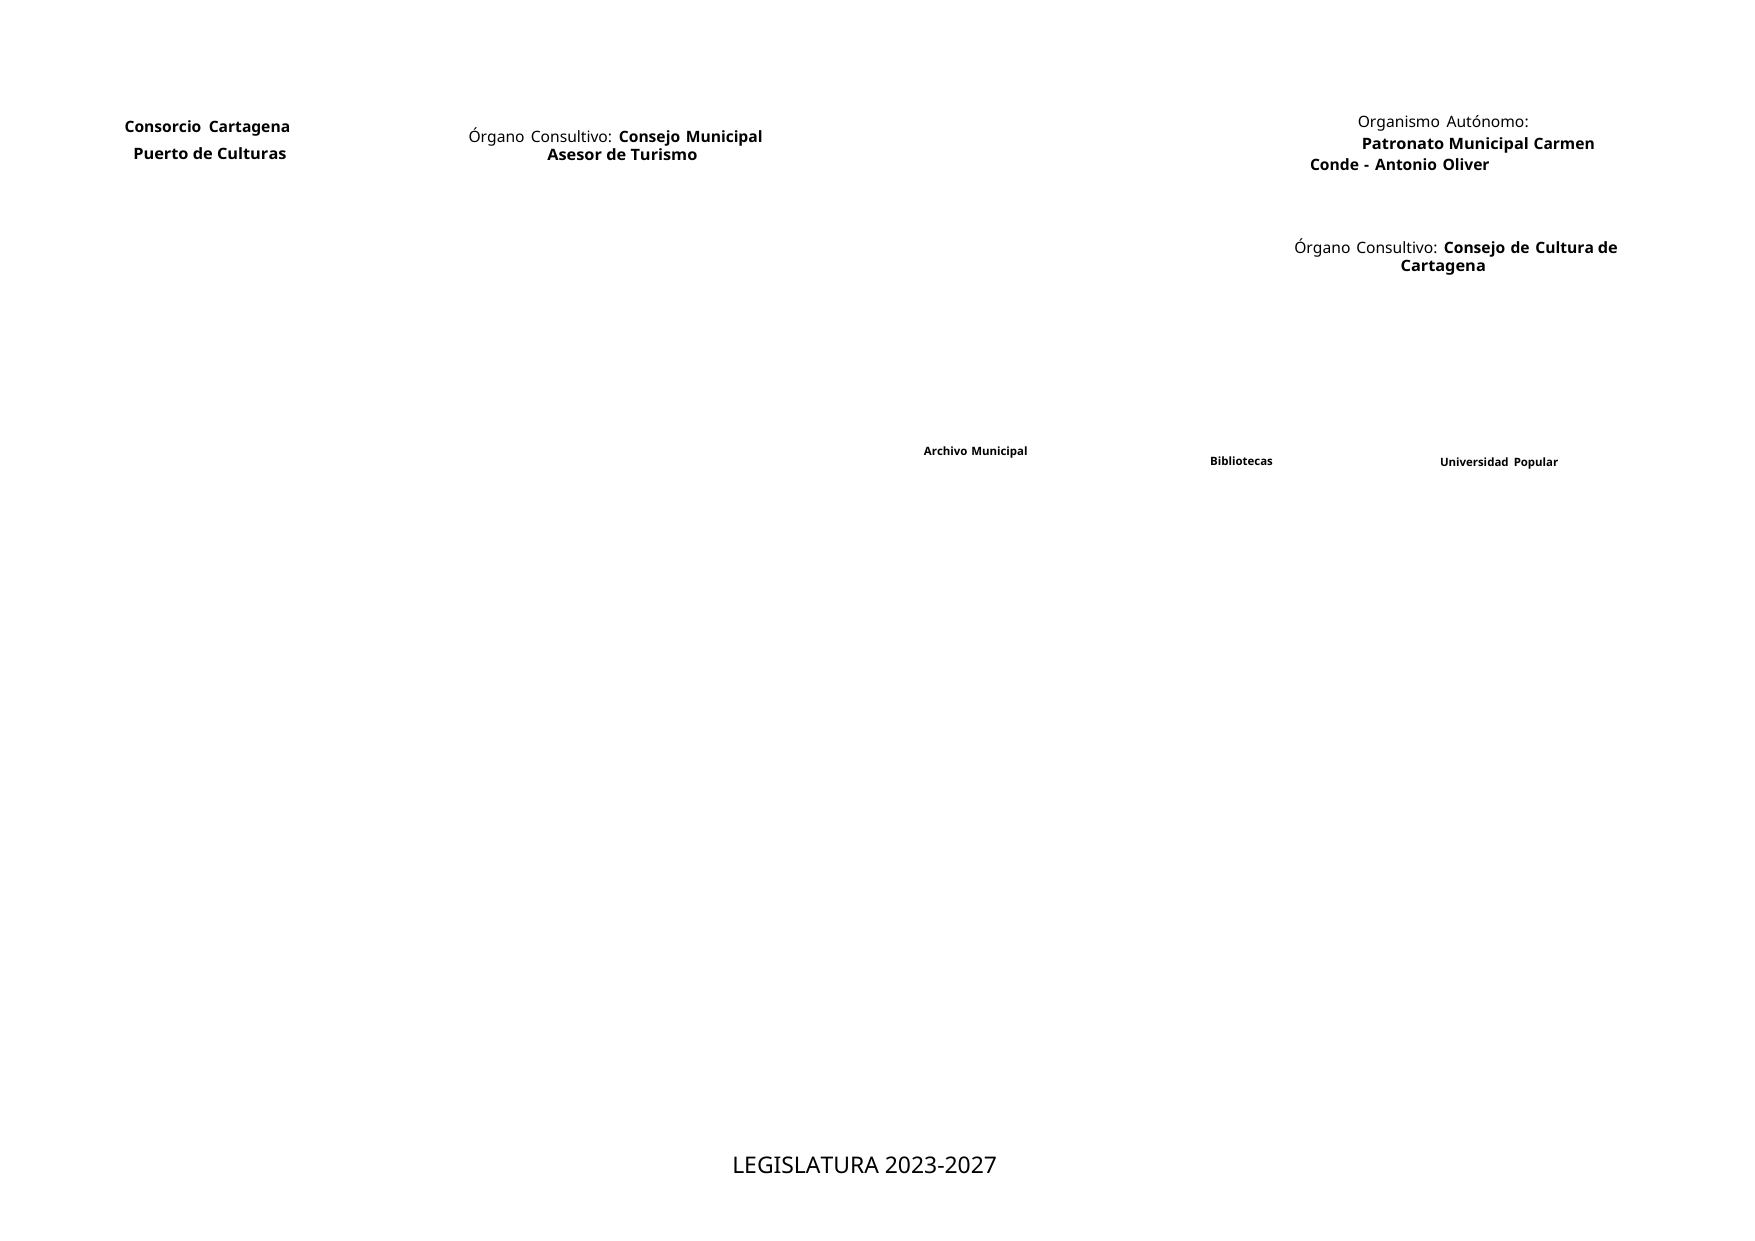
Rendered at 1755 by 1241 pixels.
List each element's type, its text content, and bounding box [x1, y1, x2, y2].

text Órgano Consultivo: Consejo Municipal Asesor de Turismo [468, 127, 797, 165]
text Archivo Municipal [19, 443, 1027, 458]
subtitle Patronato Municipal Carmen Conde - Antonio Oliver [1310, 133, 1612, 175]
text Universidad Popular [1440, 454, 1710, 470]
subtitle Consorcio Cartagena Puerto de Culturas [124, 116, 315, 164]
text Bibliotecas [1032, 453, 1273, 469]
text Órgano Consultivo: Consejo de Cultura de Cartagena [1294, 238, 1644, 276]
text Organismo Autónomo: [1358, 111, 1710, 132]
